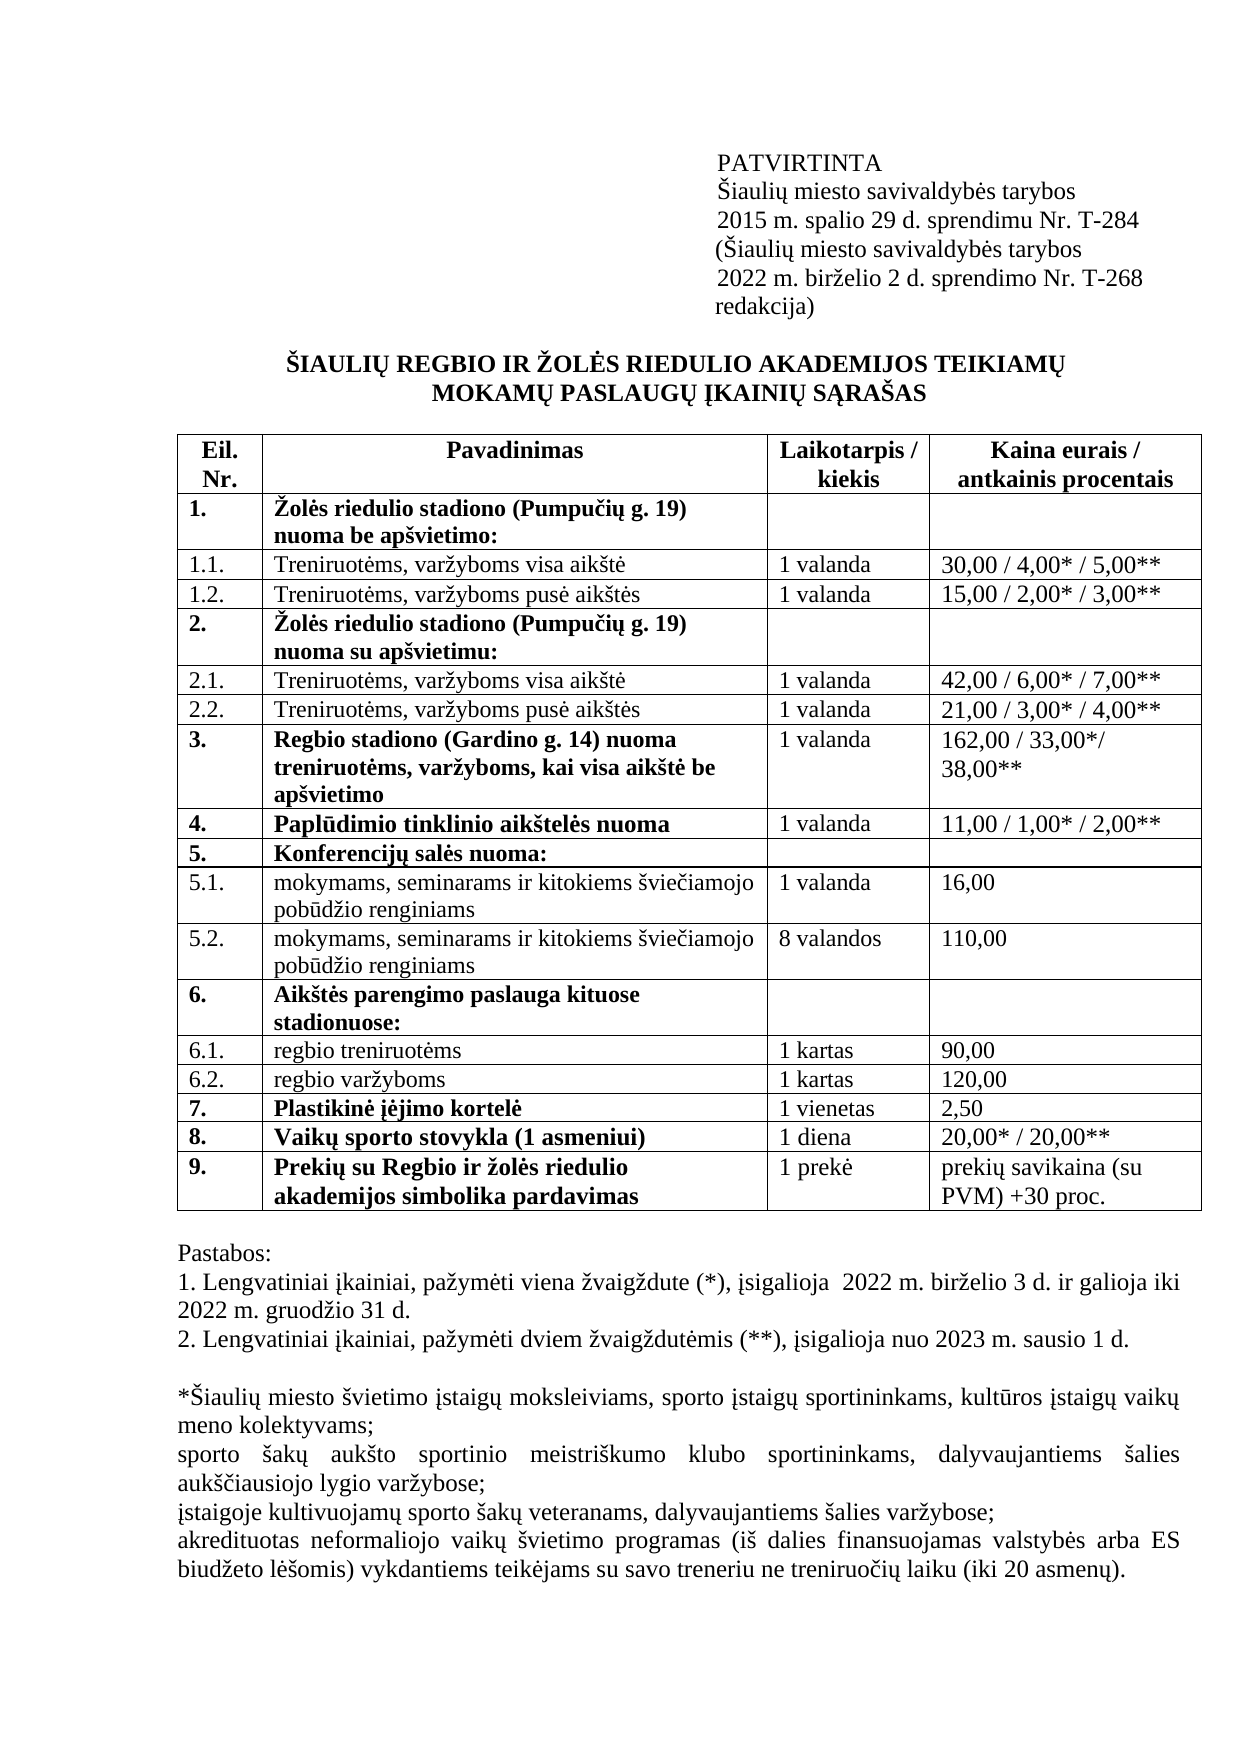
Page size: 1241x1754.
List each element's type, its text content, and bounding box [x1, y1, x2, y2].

table_cell 1.1. [178, 550, 262, 578]
text 2022 m. birželio 2 d. sprendimo Nr. T-268 redakcija) [715, 263, 1181, 320]
table_cell Žolės riedulio stadiono (Pumpučių g. 19) nuoma be apšvietimo: [263, 494, 767, 549]
table_cell [768, 980, 929, 1035]
text 2015 m. spalio 29 d. sprendimu Nr. T-284 (Šiaulių miesto savivaldybės tarybos [715, 205, 1181, 263]
table_cell 8. [178, 1122, 262, 1151]
text įstaigoje kultivuojamų sporto šakų veteranams, dalyvaujantiems šalies varžybose; [177, 1497, 1181, 1526]
table_cell 42,00 / 6,00* / 7,00** [930, 666, 1201, 694]
table_cell [768, 839, 929, 866]
table_cell Treniruotėms, varžyboms pusė aikštės [263, 580, 767, 608]
table_cell 9. [178, 1152, 262, 1209]
table_cell 6. [178, 980, 262, 1035]
table_cell Vaikų sporto stovykla (1 asmeniui) [263, 1122, 767, 1151]
table_cell 1.2. [178, 580, 262, 608]
table_cell Žolės riedulio stadiono (Pumpučių g. 19) nuoma su apšvietimu: [263, 609, 767, 664]
table_cell [930, 494, 1201, 549]
table_cell 5. [178, 839, 262, 866]
table_cell 21,00 / 3,00* / 4,00** [930, 695, 1201, 724]
table_cell [768, 609, 929, 664]
table_cell 110,00 [930, 924, 1201, 979]
text Šiaulių miesto savivaldybės tarybos [715, 176, 1181, 205]
text 1. Lengvatiniai įkainiai, pažymėti viena žvaigždute (*), įsigalioja 2022 m. birželio 3 d. ir galioja iki 2022 m. gruodžio 31 d. [177, 1267, 1181, 1324]
table_cell 6.1. [178, 1036, 262, 1064]
table_cell regbio treniruotėms [263, 1036, 767, 1064]
table_cell 1 vienetas [768, 1094, 929, 1121]
text 2. Lengvatiniai įkainiai, pažymėti dviem žvaigždutėmis (**), įsigalioja nuo 2023 m. sausio 1 d. [177, 1324, 1181, 1353]
table_cell Plastikinė įėjimo kortelė [263, 1094, 767, 1121]
table_cell Treniruotėms, varžyboms pusė aikštės [263, 695, 767, 724]
text akredituotas neformaliojo vaikų švietimo programas (iš dalies finansuojamas valstybės arba ES biudžeto lėšomis) vykdantiems teikėjams su savo treneriu ne treniruočių laiku (iki 20 asmenų). [177, 1526, 1181, 1583]
table_cell 1 prekė [768, 1152, 929, 1209]
table_cell 30,00 / 4,00* / 5,00** [930, 550, 1201, 578]
table_cell mokymams, seminarams ir kitokiems šviečiamojo pobūdžio renginiams [263, 924, 767, 979]
table_cell 7. [178, 1094, 262, 1121]
text Pastabos: [177, 1238, 1181, 1267]
table_cell [930, 839, 1201, 866]
table_cell 90,00 [930, 1036, 1201, 1064]
table_cell Aikštės parengimo paslauga kituose stadionuose: [263, 980, 767, 1035]
table_cell Paplūdimio tinklinio aikštelės nuoma [263, 809, 767, 838]
table_cell 1 kartas [768, 1065, 929, 1092]
table_cell 11,00 / 1,00* / 2,00** [930, 809, 1201, 838]
table_cell Konferencijų salės nuoma: [263, 839, 767, 866]
table_cell mokymams, seminarams ir kitokiems šviečiamojo pobūdžio renginiams [263, 868, 767, 923]
table_cell 1 valanda [768, 725, 929, 808]
table_cell [930, 980, 1201, 1035]
table_cell 120,00 [930, 1065, 1201, 1092]
table_cell 2.2. [178, 695, 262, 724]
table_cell 16,00 [930, 868, 1201, 923]
table_header Eil. Nr. [178, 435, 262, 492]
table_cell 162,00 / 33,00*/ 38,00** [930, 725, 1201, 808]
table_header Laikotarpis / kiekis [768, 435, 929, 492]
table_cell 1 valanda [768, 550, 929, 578]
table_cell 6.2. [178, 1065, 262, 1092]
text PATVIRTINTA [715, 148, 1181, 176]
table_cell 2. [178, 609, 262, 664]
table_cell [930, 609, 1201, 664]
text *Šiaulių miesto švietimo įstaigų moksleiviams, sporto įstaigų sportininkams, kultūros įstaigų vaikų meno kolektyvams; [177, 1382, 1181, 1439]
table_cell Treniruotėms, varžyboms visa aikštė [263, 550, 767, 578]
table_cell 2.1. [178, 666, 262, 694]
text ŠIAULIŲ REGBIO IR ŽOLĖS RIEDULIO AKADEMIJOS TEIKIAMŲ [177, 349, 1181, 378]
table_cell 5.2. [178, 924, 262, 979]
table_cell Regbio stadiono (Gardino g. 14) nuoma treniruotėms, varžyboms, kai visa aikštė be apšvietimo [263, 725, 767, 808]
table_cell prekių savikaina (su PVM) +30 proc. [930, 1152, 1201, 1209]
table_cell 3. [178, 725, 262, 808]
table_cell 2,50 [930, 1094, 1201, 1121]
table_header Pavadinimas [263, 435, 767, 492]
table_cell 20,00* / 20,00** [930, 1122, 1201, 1151]
table_cell 1 valanda [768, 666, 929, 694]
table_cell Treniruotėms, varžyboms visa aikštė [263, 666, 767, 694]
table_cell 15,00 / 2,00* / 3,00** [930, 580, 1201, 608]
table_cell 1 valanda [768, 868, 929, 923]
table_cell [768, 494, 929, 549]
table_cell 8 valandos [768, 924, 929, 979]
text sporto šakų aukšto sportinio meistriškumo klubo sportininkams, dalyvaujantiems šalies aukščiausiojo lygio varžybose; [177, 1439, 1181, 1497]
table_cell 1. [178, 494, 262, 549]
table_cell 1 kartas [768, 1036, 929, 1064]
table_cell 1 valanda [768, 695, 929, 724]
table_header Kaina eurais / antkainis procentais [930, 435, 1201, 492]
text MOKAMŲ PASLAUGŲ ĮKAINIŲ SĄRAŠAS [177, 378, 1181, 406]
table_cell 4. [178, 809, 262, 838]
table_cell 1 diena [768, 1122, 929, 1151]
table_cell 1 valanda [768, 809, 929, 838]
table_cell 1 valanda [768, 580, 929, 608]
table_cell regbio varžyboms [263, 1065, 767, 1092]
table_cell 5.1. [178, 868, 262, 923]
table_cell Prekių su Regbio ir žolės riedulio akademijos simbolika pardavimas [263, 1152, 767, 1209]
